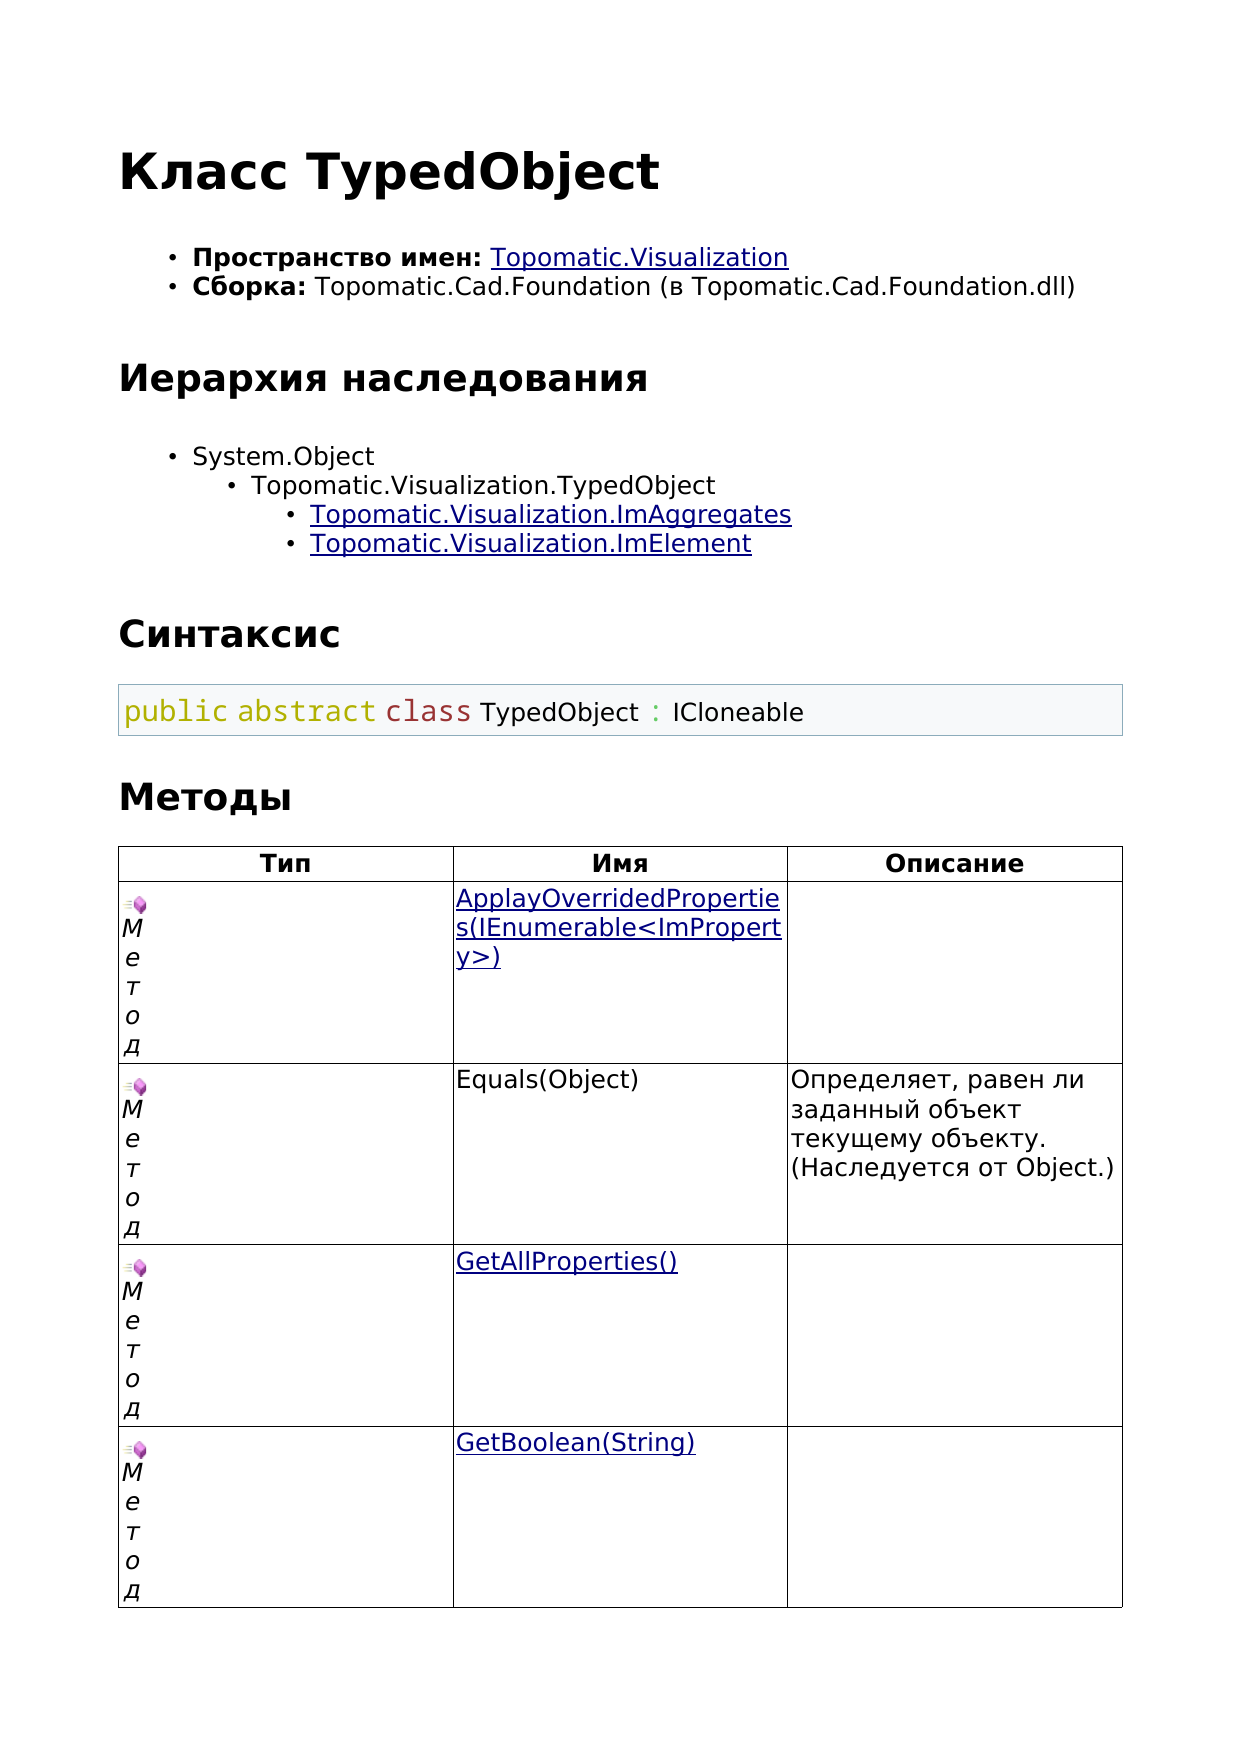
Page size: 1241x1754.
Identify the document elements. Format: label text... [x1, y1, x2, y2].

table_cell GetAllProperties() [454, 1245, 787, 1426]
subtitle Иерархия наследования [118, 356, 1122, 400]
subtitle Синтаксис [118, 613, 1122, 657]
table_cell GetBoolean(String) [454, 1427, 787, 1607]
table_cell [119, 1427, 453, 1607]
list Topomatic.Visualization.TypedObject [236, 471, 1122, 500]
table_cell [119, 882, 453, 1063]
table_cell [119, 1064, 453, 1244]
table_header Имя [454, 847, 787, 881]
table_cell ApplayOverridedProperties(IEnumerable<ImProperty>) [454, 882, 787, 1063]
table_header public abstract class TypedObject : ICloneable [119, 685, 1122, 735]
subtitle Класс TypedObject [118, 143, 1122, 201]
table_cell [119, 1245, 453, 1426]
list System.Object [177, 442, 1122, 471]
subtitle Методы [118, 775, 1122, 819]
table_cell [788, 1245, 1122, 1426]
table_header Описание [788, 847, 1122, 881]
list Пространство имен: Topomatic.Visualization [177, 243, 1122, 272]
list Topomatic.Visualization.ImAggregates [295, 500, 1122, 529]
picture [121, 1078, 147, 1096]
table_cell [788, 882, 1122, 1063]
table_header Тип [119, 847, 453, 881]
picture [121, 1259, 147, 1277]
table_cell Определяет, равен ли заданный объект текущему объекту. (Наследуется от Object.) [788, 1064, 1122, 1244]
table_cell [788, 1427, 1122, 1607]
picture [121, 896, 147, 914]
picture [121, 1441, 147, 1459]
list Сборка: Topomatic.Cad.Foundation (в Topomatic.Cad.Foundation.dll) [177, 272, 1122, 302]
table_cell Equals(Object) [454, 1064, 787, 1244]
list Topomatic.Visualization.ImElement [295, 529, 1122, 558]
